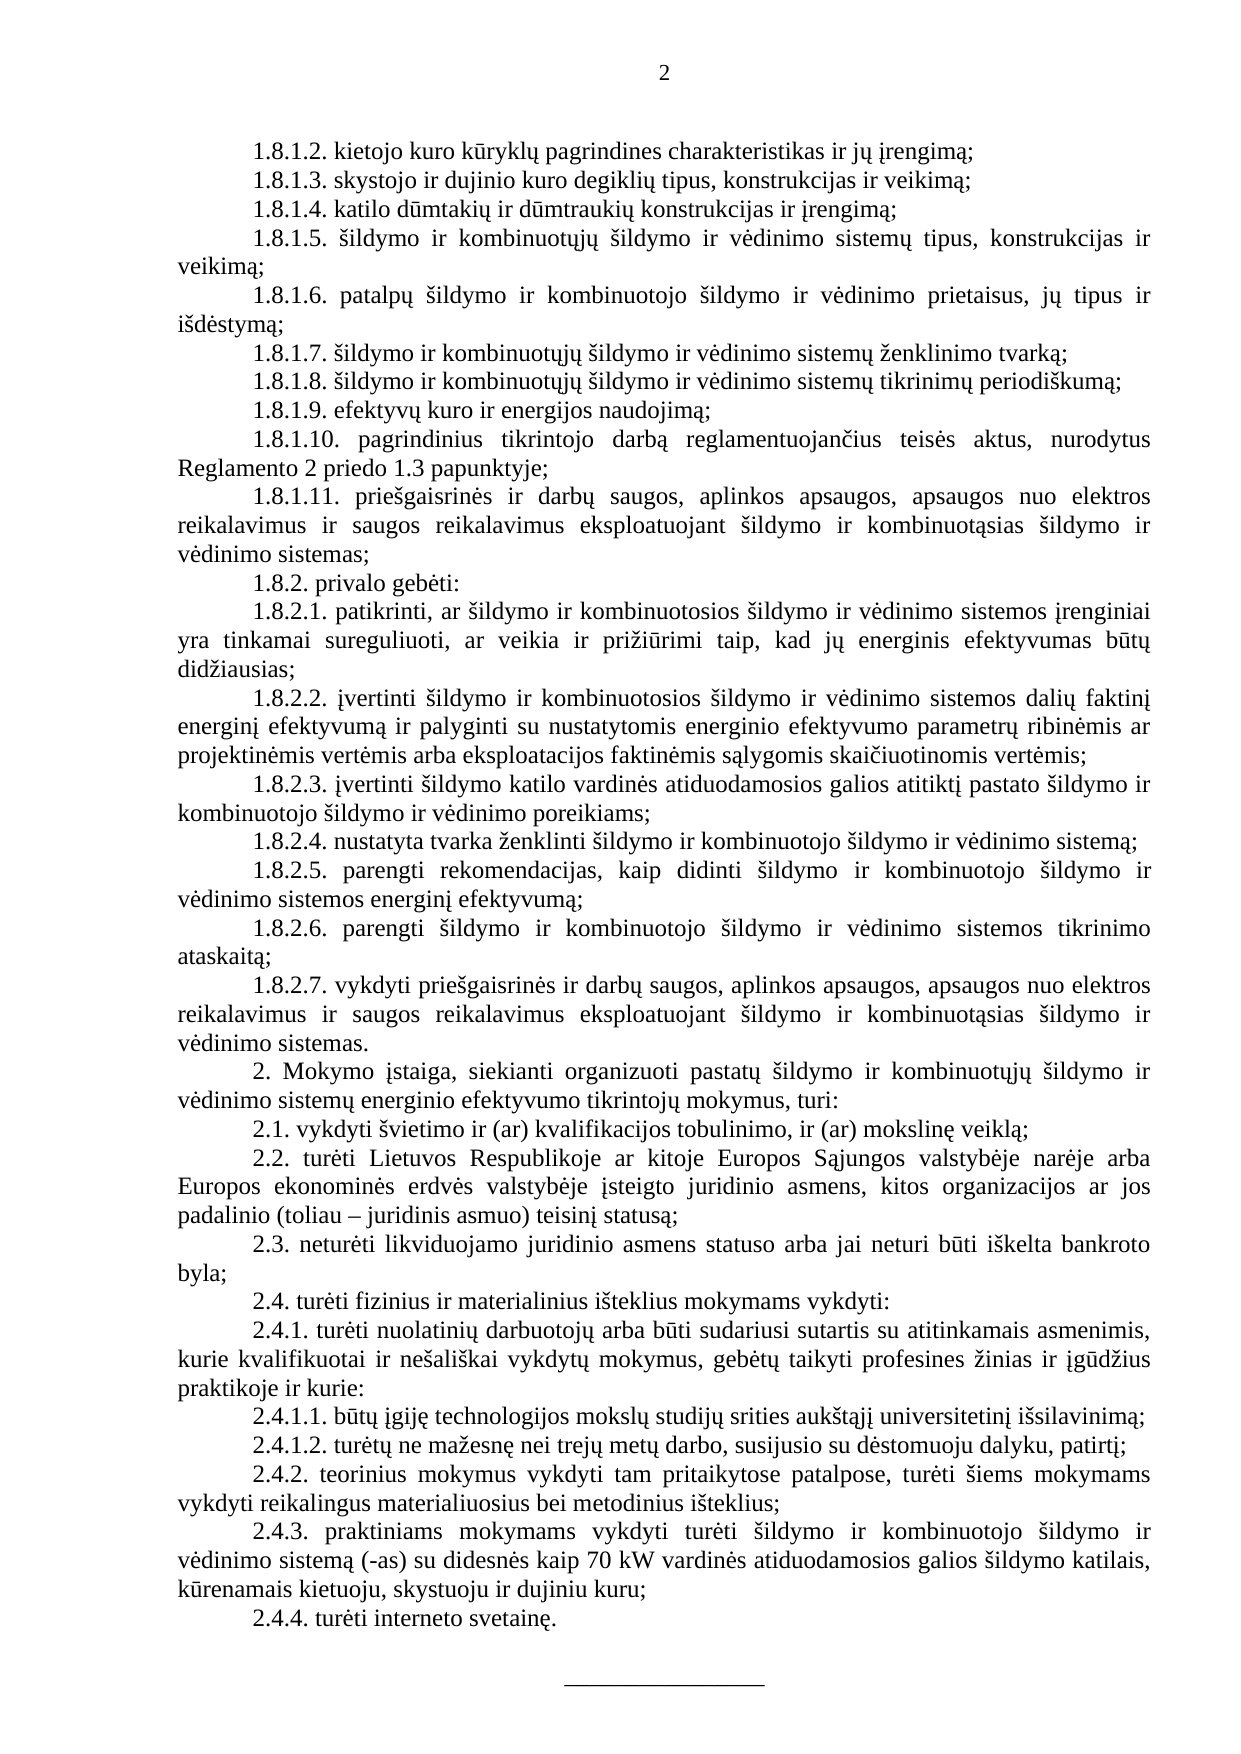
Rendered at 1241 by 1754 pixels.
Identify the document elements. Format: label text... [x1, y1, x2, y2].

text 1.8.2.5. parengti rekomendacijas, kaip didinti šildymo ir kombinuotojo šildymo ir vėdinimo sistemos energinį efektyvumą; [177, 855, 1152, 913]
text 2.1. vykdyti švietimo ir (ar) kvalifikacijos tobulinimo, ir (ar) mokslinę veiklą; [177, 1114, 1152, 1143]
text 1.8.1.6. patalpų šildymo ir kombinuotojo šildymo ir vėdinimo prietaisus, jų tipus ir išdėstymą; [177, 280, 1152, 338]
text 1.8.2.4. nustatyta tvarka ženklinti šildymo ir kombinuotojo šildymo ir vėdinimo sistemą; [177, 826, 1152, 855]
text 2.4.3. praktiniams mokymams vykdyti turėti šildymo ir kombinuotojo šildymo ir vėdinimo sistemą (-as) su didesnės kaip 70 kW vardinės atiduodamosios galios šildymo katilais, kūrenamais kietuoju, skystuoju ir dujiniu kuru; [177, 1516, 1152, 1603]
text 1.8.1.10. pagrindinius tikrintojo darbą reglamentuojančius teisės aktus, nurodytus Reglamento 2 priedo 1.3 papunktyje; [177, 424, 1152, 481]
text 2.4. turėti fizinius ir materialinius išteklius mokymams vykdyti: [177, 1286, 1152, 1315]
text 1.8.1.5. šildymo ir kombinuotųjų šildymo ir vėdinimo sistemų tipus, konstrukcijas ir veikimą; [177, 223, 1152, 280]
text 2.3. neturėti likviduojamo juridinio asmens statuso arba jai neturi būti iškelta bankroto byla; [177, 1229, 1152, 1286]
text 1.8.2.3. įvertinti šildymo katilo vardinės atiduodamosios galios atitiktį pastato šildymo ir kombinuotojo šildymo ir vėdinimo poreikiams; [177, 769, 1152, 826]
text 1.8.1.3. skystojo ir dujinio kuro degiklių tipus, konstrukcijas ir veikimą; [177, 165, 1152, 194]
text 1.8.2.6. parengti šildymo ir kombinuotojo šildymo ir vėdinimo sistemos tikrinimo ataskaitą; [177, 913, 1152, 970]
text 2.4.4. turėti interneto svetainę. [177, 1603, 1152, 1631]
text 1.8.1.2. kietojo kuro kūryklų pagrindines charakteristikas ir jų įrengimą; [177, 136, 1152, 165]
text 1.8.1.4. katilo dūmtakių ir dūmtraukių konstrukcijas ir įrengimą; [177, 194, 1152, 223]
text 1.8.1.9. efektyvų kuro ir energijos naudojimą; [177, 395, 1152, 424]
text ________________ [177, 1660, 1152, 1689]
text 1.8.2. privalo gebėti: [177, 568, 1152, 596]
text 2.2. turėti Lietuvos Respublikoje ar kitoje Europos Sąjungos valstybėje narėje arba Europos ekonominės erdvės valstybėje įsteigto juridinio asmens, kitos organizacijos ar jos padalinio (toliau – juridinis asmuo) teisinį statusą; [177, 1143, 1152, 1229]
text 2.4.1. turėti nuolatinių darbuotojų arba būti sudariusi sutartis su atitinkamais asmenimis, kurie kvalifikuotai ir nešališkai vykdytų mokymus, gebėtų taikyti profesines žinias ir įgūdžius praktikoje ir kurie: [177, 1315, 1152, 1401]
text 1.8.2.1. patikrinti, ar šildymo ir kombinuotosios šildymo ir vėdinimo sistemos įrenginiai yra tinkamai sureguliuoti, ar veikia ir prižiūrimi taip, kad jų energinis efektyvumas būtų didžiausias; [177, 596, 1152, 683]
text 1.8.1.8. šildymo ir kombinuotųjų šildymo ir vėdinimo sistemų tikrinimų periodiškumą; [177, 366, 1152, 395]
text 2.4.1.2. turėtų ne mažesnę nei trejų metų darbo, susijusio su dėstomuoju dalyku, patirtį; [177, 1430, 1152, 1459]
text 2.4.2. teorinius mokymus vykdyti tam pritaikytose patalpose, turėti šiems mokymams vykdyti reikalingus materialiuosius bei metodinius išteklius; [177, 1459, 1152, 1516]
text 1.8.2.7. vykdyti priešgaisrinės ir darbų saugos, aplinkos apsaugos, apsaugos nuo elektros reikalavimus ir saugos reikalavimus eksploatuojant šildymo ir kombinuotąsias šildymo ir vėdinimo sistemas. [177, 970, 1152, 1056]
text 2.4.1.1. būtų įgiję technologijos mokslų studijų srities aukštąjį universitetinį išsilavinimą; [177, 1401, 1152, 1430]
text 2. Mokymo įstaiga, siekianti organizuoti pastatų šildymo ir kombinuotųjų šildymo ir vėdinimo sistemų energinio efektyvumo tikrintojų mokymus, turi: [177, 1056, 1152, 1114]
text 1.8.1.11. priešgaisrinės ir darbų saugos, aplinkos apsaugos, apsaugos nuo elektros reikalavimus ir saugos reikalavimus eksploatuojant šildymo ir kombinuotąsias šildymo ir vėdinimo sistemas; [177, 481, 1152, 568]
text 1.8.1.7. šildymo ir kombinuotųjų šildymo ir vėdinimo sistemų ženklinimo tvarką; [177, 338, 1152, 366]
text 1.8.2.2. įvertinti šildymo ir kombinuotosios šildymo ir vėdinimo sistemos dalių faktinį energinį efektyvumą ir palyginti su nustatytomis energinio efektyvumo parametrų ribinėmis ar projektinėmis vertėmis arba eksploatacijos faktinėmis sąlygomis skaičiuotinomis vertėmis; [177, 683, 1152, 769]
